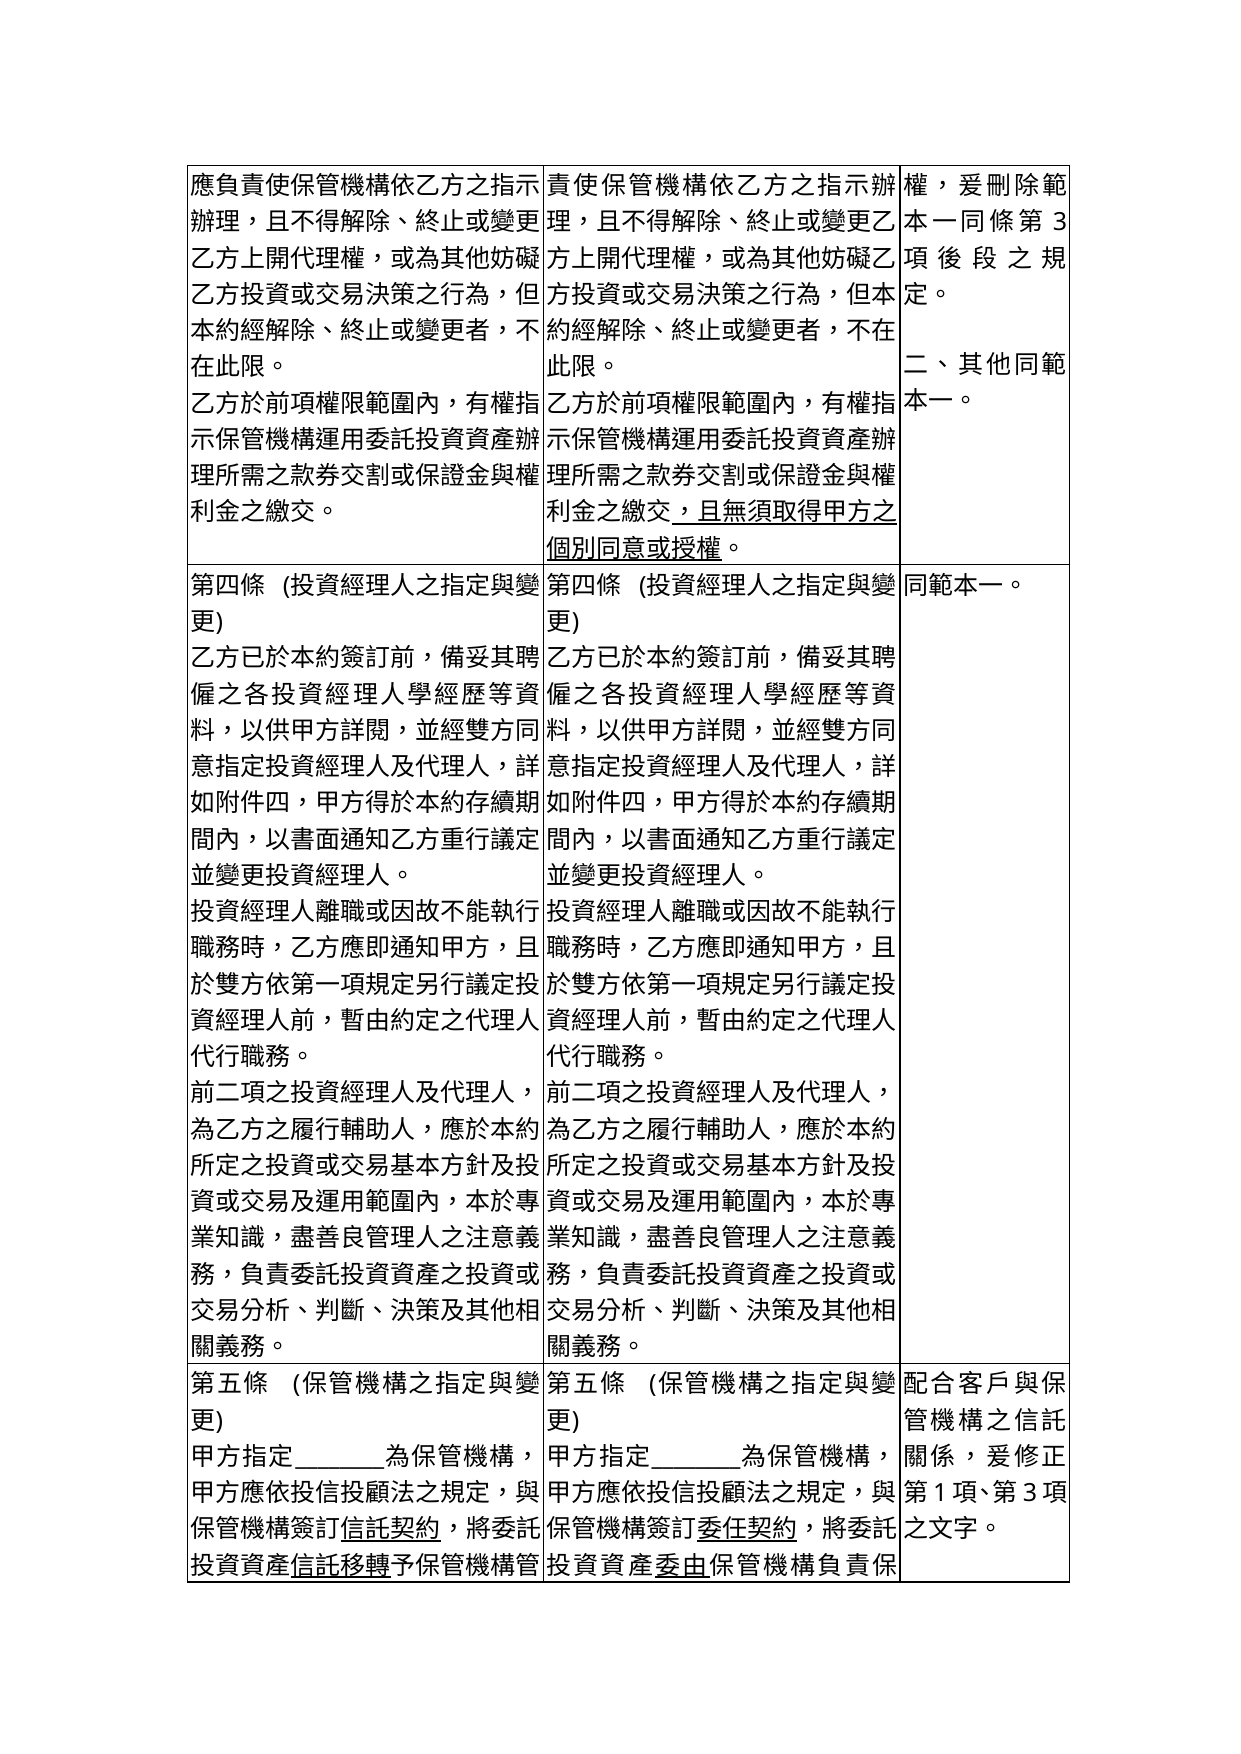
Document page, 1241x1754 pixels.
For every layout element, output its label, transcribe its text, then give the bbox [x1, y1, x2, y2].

table_cell 第四條 (投資經理人之指定與變更) 乙方已於本約簽訂前，備妥其聘僱之各投資經理人學經歷等資料，以供甲方詳閱，並經雙方同意指定投資經理人及代理人，詳如附件四，甲方得於本約存續期間內，以書面通知乙方重行議定並變更投資經理人。 投資經理人離職或因故不能執行職務時，乙方應即通知甲方，且於雙方依第一項規定另行議定投資經理人前，暫由約定之代理人代行職務。 前二項之投資經理人及代理人，為乙方之履行輔助人，應於本約所定之投資或交易基本方針及投資或交易及運用範圍內，本於專業知識，盡善良管理人之注意義務，負責委託投資資產之投資或交易分析、判斷、決策及其他相關義務。 [188, 565, 543, 1363]
table_cell 第五條 (保管機構之指定與變更) 甲方指定________為保管機構，甲方應依投信投顧法之規定，與保管機構簽訂信託契約，將委託投資資產信託移轉予保管機構管 [188, 1364, 543, 1581]
table_cell 第五條 (保管機構之指定與變更) 甲方指定________為保管機構，甲方應依投信投顧法之規定，與保管機構簽訂委任契約，將委託投資資產委由保管機構負責保 [544, 1364, 899, 1581]
table_cell 應負責使保管機構依乙方之指示辦理，且不得解除、終止或變更乙方上開代理權，或為其他妨礙乙方投資或交易決策之行為，但本約經解除、終止或變更者，不在此限。 乙方於前項權限範圍內，有權指示保管機構運用委託投資資產辦理所需之款券交割或保證金與權利金之繳交。 [188, 166, 543, 564]
table_cell 權，爰刪除範本一同條第3項後段之規定。 二、其他同範本一。 [901, 166, 1069, 564]
table_cell 責使保管機構依乙方之指示辦理，且不得解除、終止或變更乙方上開代理權，或為其他妨礙乙方投資或交易決策之行為，但本約經解除、終止或變更者，不在此限。 乙方於前項權限範圍內，有權指示保管機構運用委託投資資產辦理所需之款券交割或保證金與權利金之繳交，且無須取得甲方之個別同意或授權。 [544, 166, 899, 564]
table_cell 同範本一。 [901, 565, 1069, 1363]
table_cell 配合客戶與保管機構之信託關係，爰修正第1項、第3項之文字。 [901, 1364, 1069, 1581]
table_cell 第四條 (投資經理人之指定與變更) 乙方已於本約簽訂前，備妥其聘僱之各投資經理人學經歷等資料，以供甲方詳閱，並經雙方同意指定投資經理人及代理人，詳如附件四，甲方得於本約存續期間內，以書面通知乙方重行議定並變更投資經理人。 投資經理人離職或因故不能執行職務時，乙方應即通知甲方，且於雙方依第一項規定另行議定投資經理人前，暫由約定之代理人代行職務。 前二項之投資經理人及代理人，為乙方之履行輔助人，應於本約所定之投資或交易基本方針及投資或交易及運用範圍內，本於專業知識，盡善良管理人之注意義務，負責委託投資資產之投資或交易分析、判斷、決策及其他相關義務。 [544, 565, 899, 1363]
